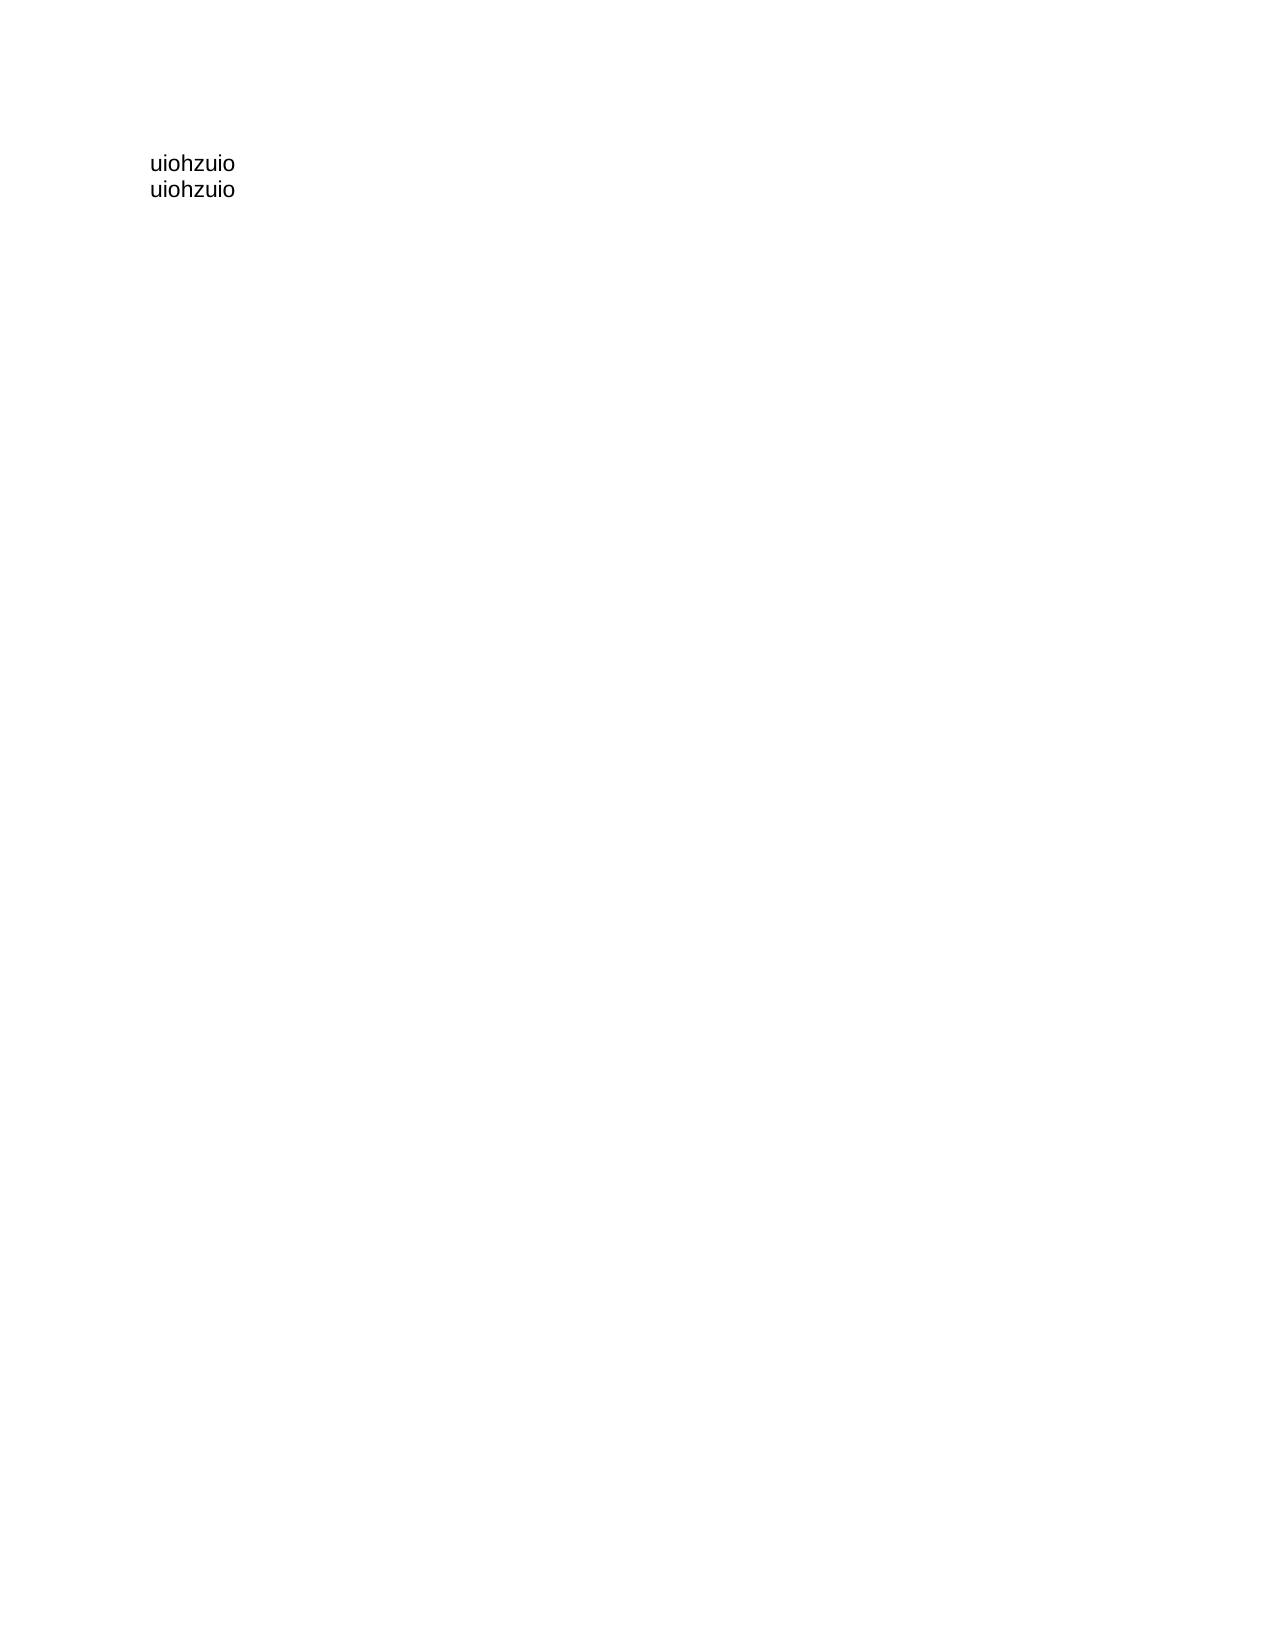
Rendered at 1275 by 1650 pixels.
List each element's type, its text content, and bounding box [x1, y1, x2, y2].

text uiohzuio [150, 176, 1191, 203]
text uiohzuio [150, 150, 1191, 176]
